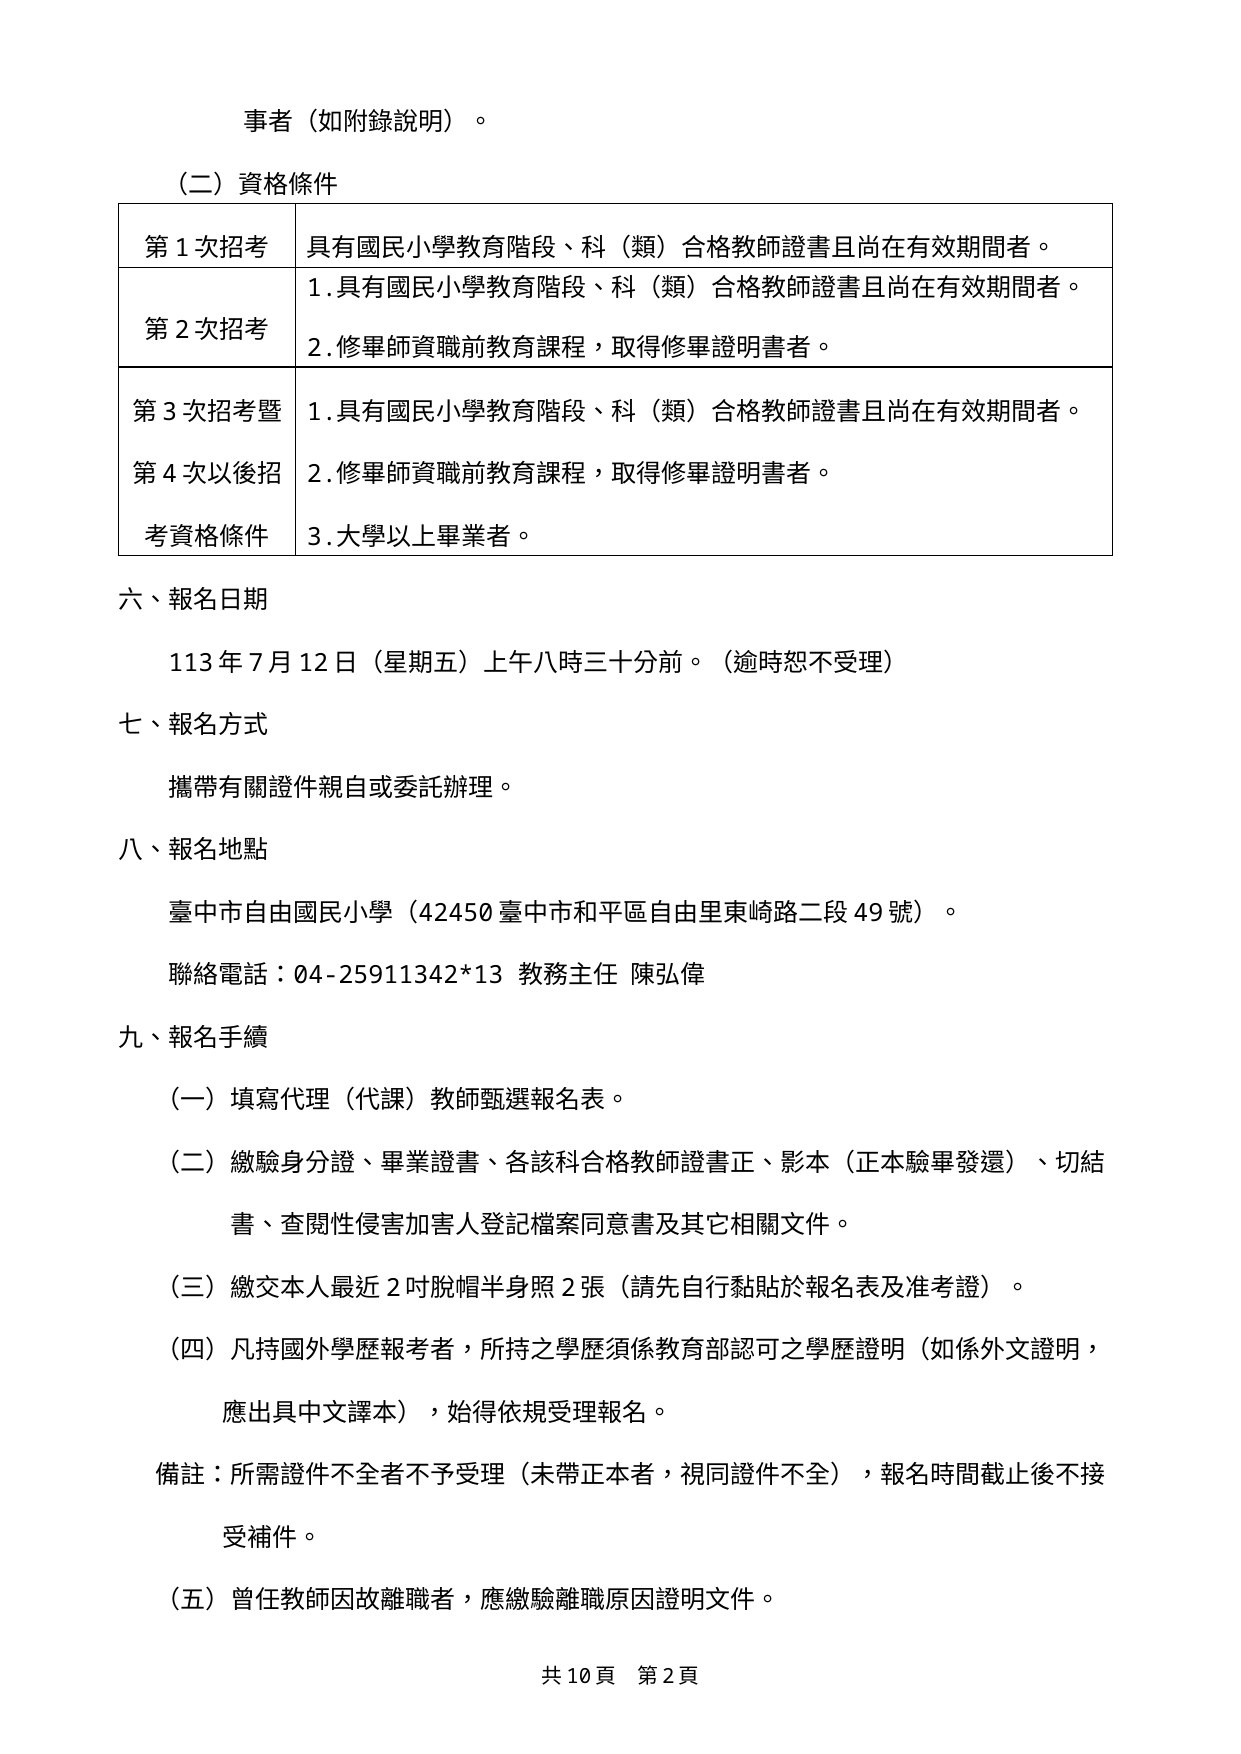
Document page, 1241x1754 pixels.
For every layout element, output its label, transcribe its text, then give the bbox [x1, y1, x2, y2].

text （五）曾任教師因故離職者，應繳驗離職原因證明文件。 [156, 1556, 1122, 1618]
table_header 第1次招考 [119, 204, 295, 267]
text （一）填寫代理（代課）教師甄選報名表。 [118, 1056, 1122, 1118]
text 備註：所需證件不全者不予受理（未帶正本者，視同證件不全），報名時間截止後不接受補件。 [156, 1431, 1122, 1556]
text （四）凡持國外學歷報考者，所持之學歷須係教育部認可之學歷證明（如係外文證明，應出具中文譯本），始得依規受理報名。 [156, 1306, 1122, 1431]
text 七、報名方式 攜帶有關證件親自或委託辦理。 [118, 681, 1122, 806]
table_header 具有國民小學教育階段、科（類）合格教師證書且尚在有效期間者。 [296, 204, 1112, 267]
text 聯絡電話：04-25911342*13 教務主任 陳弘偉 [168, 931, 1122, 993]
text 六、報名日期 113年7月12日（星期五）上午八時三十分前。（逾時恕不受理） [118, 556, 1122, 681]
table_cell 1.具有國民小學教育階段、科（類）合格教師證書且尚在有效期間者。 2.修畢師資職前教育課程，取得修畢證明書者。 [296, 268, 1112, 366]
table_cell 第2次招考 [119, 268, 295, 366]
text 九、報名手續 [118, 993, 1122, 1056]
text （三）繳交本人最近2吋脫帽半身照2張（請先自行黏貼於報名表及准考證）。 [156, 1243, 1122, 1306]
text （二）繳驗身分證、畢業證書、各該科合格教師證書正、影本（正本驗畢發還）、切結書、查閱性侵害加害人登記檔案同意書及其它相關文件。 [156, 1118, 1122, 1243]
table_cell 第3次招考暨 第4次以後招考資格條件 [119, 368, 295, 555]
text 八、報名地點 臺中市自由國民小學（42450臺中市和平區自由里東崎路二段49號）。 [118, 806, 1122, 931]
text 事者（如附錄說明）。 [118, 78, 1122, 141]
text （二）資格條件 [118, 141, 1122, 203]
table_cell 1.具有國民小學教育階段、科（類）合格教師證書且尚在有效期間者。 2.修畢師資職前教育課程，取得修畢證明書者。 3.大學以上畢業者。 [296, 368, 1112, 555]
